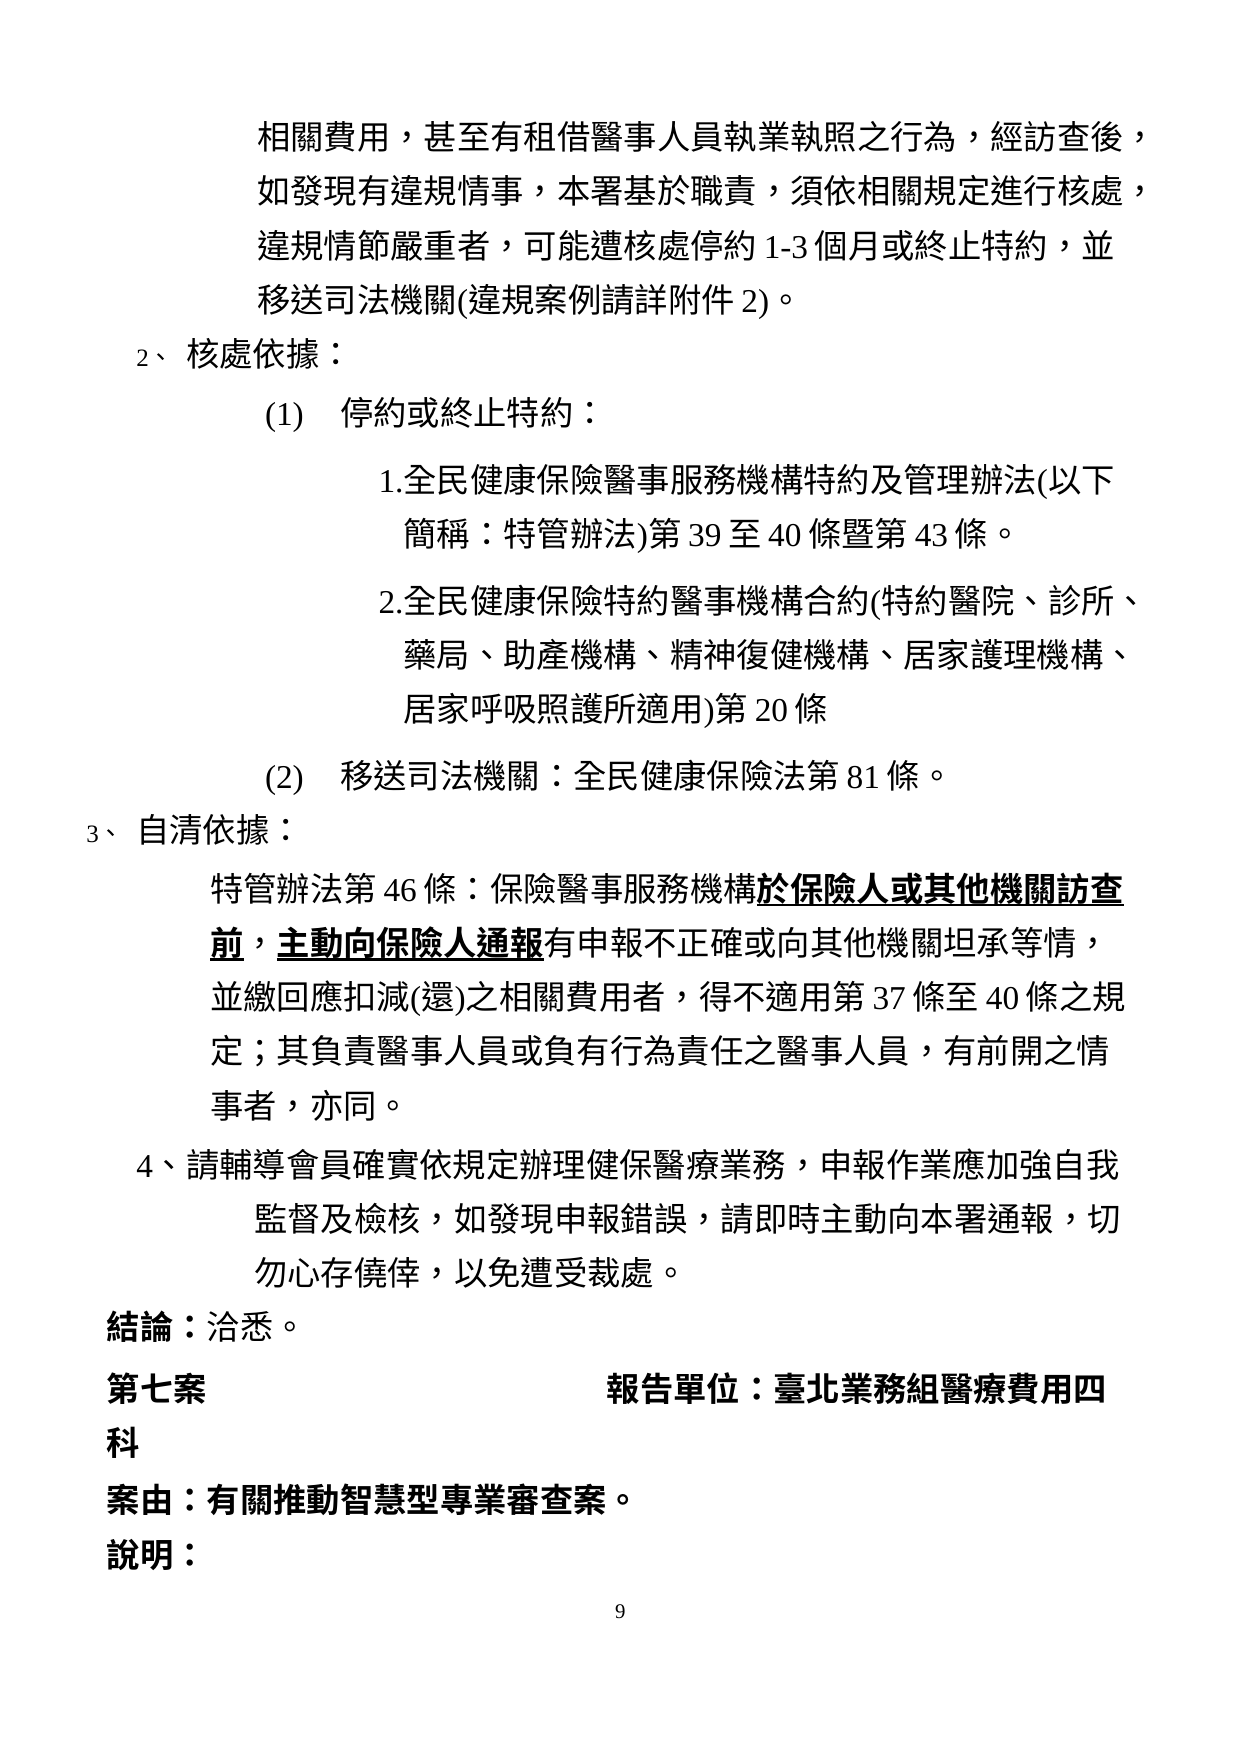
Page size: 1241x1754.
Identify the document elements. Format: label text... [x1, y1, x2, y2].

list 邇來本署屢查獲特約醫事機構有未以實際執行醫療服務之醫事人員申報費用之情形，例如有藥事人員休假、出國、住院期間，未實際至醫事機構調劑藥品，卻以該藥事人員名義申報藥事相關費用，甚至有租借醫事人員執業執照之行為，經訪查後，如發現有違規情事，本署基於職責，須依相關規定進行核處，違規情節嚴重者，可能遭核處停約1-3個月或終止特約，並移送司法機關(違規案例請詳附件2)。 [136, 106, 1134, 323]
list 停約或終止特約： [265, 382, 1134, 436]
list 全民健康保險特約醫事機構合約(特約醫院、診所、藥局、助產機構、精神復健機構、居家護理機構、居家呼吸照護所適用)第20條 [353, 570, 1134, 732]
list 移送司法機關：全民健康保險法第81條。 [265, 745, 1109, 799]
list 請輔導會員確實依規定辦理健保醫療業務，申報作業應加強自我監督及檢核，如發現申報錯誤，請即時主動向本署通報，切勿心存僥倖，以免遭受裁處。 [136, 1134, 1134, 1296]
text 特管辦法第46條：保險醫事服務機構於保險人或其他機關訪查前，主動向保險人通報有申報不正確或向其他機關坦承等情，並繳回應扣減(還)之相關費用者，得不適用第37條至40條之規定；其負責醫事人員或負有行為責任之醫事人員，有前開之情事者，亦同。 [210, 858, 1134, 1129]
list 自清依據： [86, 799, 1134, 853]
text 第七案 報告單位：臺北業務組醫療費用四科 [106, 1358, 1134, 1466]
list 全民健康保險醫事服務機構特約及管理辦法(以下簡稱：特管辦法)第39至40條暨第43條。 [353, 449, 1134, 557]
list 核處依據： [136, 323, 1134, 377]
text 案由：有關推動智慧型專業審查案。 [106, 1469, 1134, 1524]
text 說明： [106, 1524, 1134, 1578]
text 結論：洽悉。 [106, 1296, 1134, 1351]
